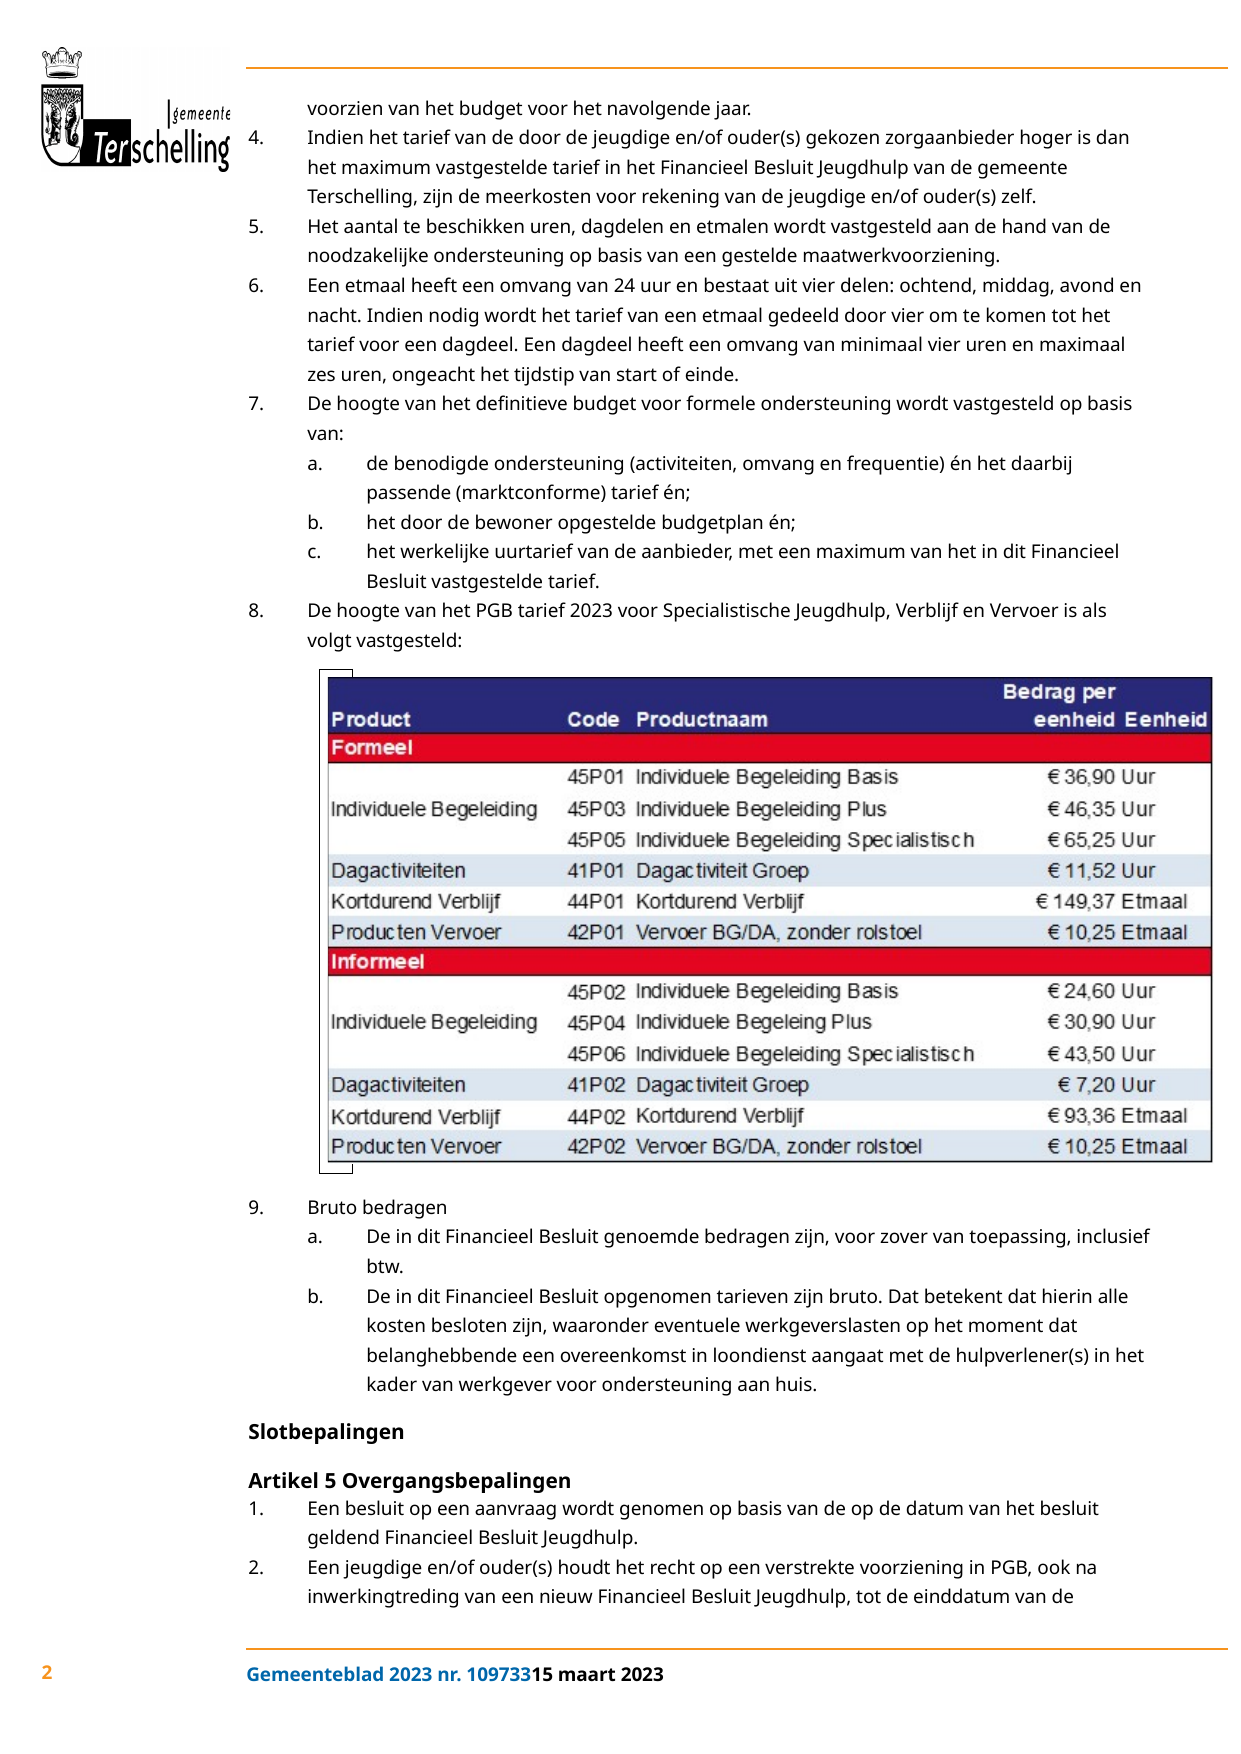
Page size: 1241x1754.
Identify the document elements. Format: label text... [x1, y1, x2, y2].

list De hoogte van het PGB tarief 2023 voor Specialistische Jeugdhulp, Verblijf en Vervoer is als volgt vastgesteld: [248, 598, 1152, 653]
list het door de bewoner opgestelde budgetplan én; [307, 509, 1152, 535]
list De in dit Financieel Besluit opgenomen tarieven zijn bruto. Dat betekent dat hierin alle kosten besloten zijn, waaronder eventuele werkgeverslasten op het moment dat belanghebbende een overeenkomst in loondienst aangaat met de hulpverlener(s) in het kader van werkgever voor ondersteuning aan huis. [307, 1283, 1152, 1397]
text Artikel 5 Overgangsbepalingen [248, 1466, 1152, 1495]
picture [327, 677, 1214, 1164]
text Slotbepalingen [248, 1417, 1152, 1446]
list Een jeugdige en/of ouder(s) houdt het recht op een verstrekte voorziening in PGB, ook na inwerkingtreding van een nieuw Financieel Besluit Jeugdhulp, tot de einddatum van de [248, 1554, 1152, 1609]
list De hoogte van het definitieve budget voor formele ondersteuning wordt vastgesteld op basis van: [248, 391, 1152, 446]
picture [41, 47, 231, 172]
list Een etmaal heeft een omvang van 24 uur en bestaat uit vier delen: ochtend, middag, avond en nacht. Indien nodig wordt het tarief van een etmaal gedeeld door vier om te komen tot het tarief voor een dagdeel. Een dagdeel heeft een omvang van minimaal vier uren en maximaal zes uren, ongeacht het tijdstip van start of einde. [248, 272, 1152, 387]
list Indien het tarief van de door de jeugdige en/of ouder(s) gekozen zorgaanbieder hoger is dan het maximum vastgestelde tarief in het Financieel Besluit Jeugdhulp van de gemeente Terschelling, zijn de meerkosten voor rekening van de jeugdige en/of ouder(s) zelf. [248, 124, 1152, 209]
list De in dit Financieel Besluit genoemde bedragen zijn, voor zover van toepassing, inclusief btw. [307, 1224, 1152, 1279]
list Bruto bedragen [248, 1194, 1152, 1220]
list Het aantal te beschikken uren, dagdelen en etmalen wordt vastgesteld aan de hand van de noodzakelijke ondersteuning op basis van een gestelde maatwerkvoorziening. [248, 213, 1152, 268]
list het werkelijke uurtarief van de aanbieder, met een maximum van het in dit Financieel Besluit vastgestelde tarief. [307, 538, 1152, 594]
list voorzien van het budget voor het navolgende jaar. [248, 95, 1152, 121]
list de benodigde ondersteuning (activiteiten, omvang en frequentie) én het daarbij passende (marktconforme) tarief én; [307, 450, 1152, 505]
list Een besluit op een aanvraag wordt genomen op basis van de op de datum van het besluit geldend Financieel Besluit Jeugdhulp. [248, 1495, 1152, 1550]
